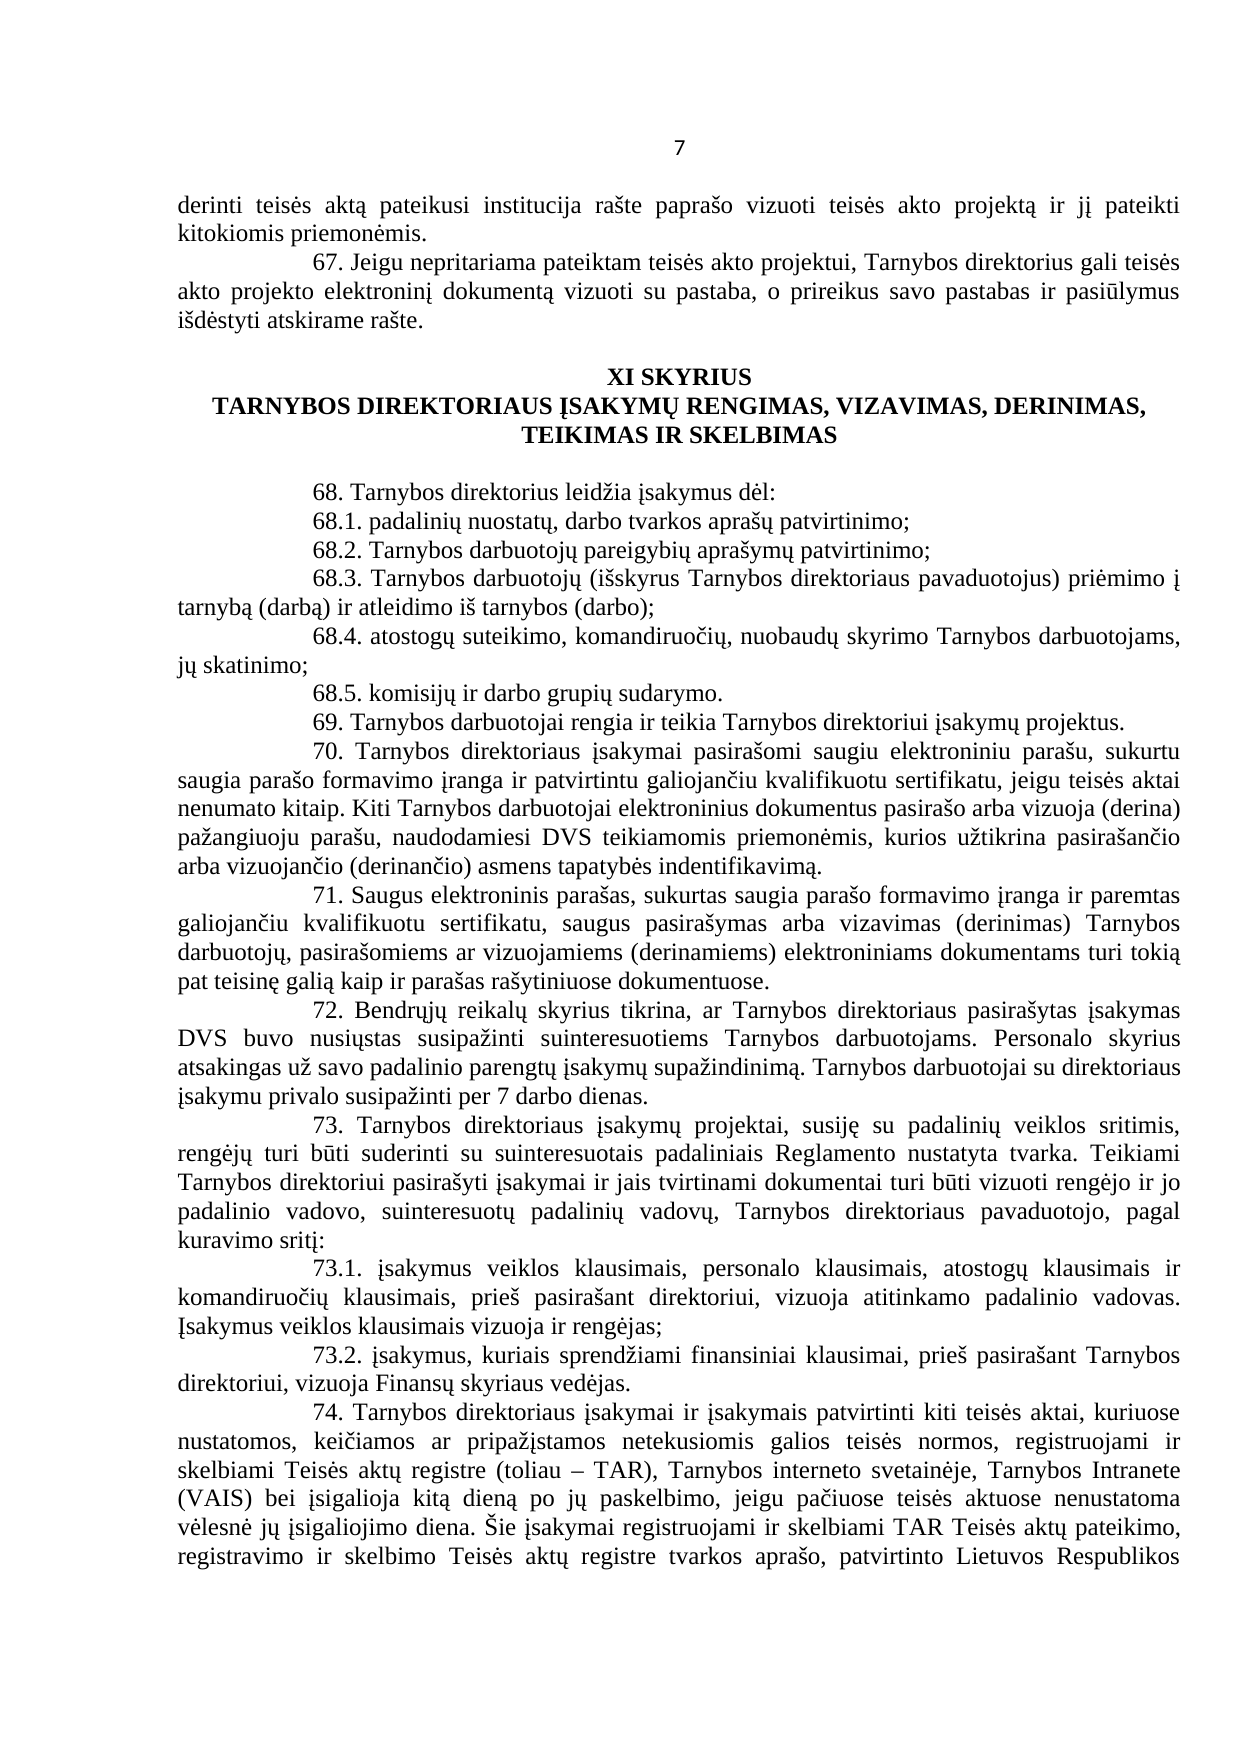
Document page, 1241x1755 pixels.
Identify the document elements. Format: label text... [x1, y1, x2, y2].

text 73.1. įsakymus veiklos klausimais, personalo klausimais, atostogų klausimais ir komandiruočių klausimais, prieš pasirašant direktoriui, vizuoja atitinkamo padalinio vadovas. Įsakymus veiklos klausimais vizuoja ir rengėjas; [177, 1253, 1181, 1340]
text 68.1. padalinių nuostatų, darbo tvarkos aprašų patvirtinimo; [177, 506, 1181, 535]
text 68.5. komisijų ir darbo grupių sudarymo. [177, 678, 1181, 707]
text 67. Jeigu nepritariama pateiktam teisės akto projektui, Tarnybos direktorius gali teisės akto projekto elektroninį dokumentą vizuoti su pastaba, o prireikus savo pastabas ir pasiūlymus išdėstyti atskirame rašte. [177, 247, 1181, 333]
text 68.2. Tarnybos darbuotojų pareigybių aprašymų patvirtinimo; [177, 535, 1181, 563]
text derinti teisės aktą pateikusi institucija rašte paprašo vizuoti teisės akto projektą ir jį pateikti kitokiomis priemonėmis. [177, 190, 1181, 247]
text 70. Tarnybos direktoriaus įsakymai pasirašomi saugiu elektroniniu parašu, sukurtu saugia parašo formavimo įranga ir patvirtintu galiojančiu kvalifikuotu sertifikatu, jeigu teisės aktai nenumato kitaip. Kiti Tarnybos darbuotojai elektroninius dokumentus pasirašo arba vizuoja (derina) pažangiuoju parašu, naudodamiesi DVS teikiamomis priemonėmis, kurios užtikrina pasirašančio arba vizuojančio (derinančio) asmens tapatybės indentifikavimą. [177, 736, 1181, 880]
text 68.4. atostogų suteikimo, komandiruočių, nuobaudų skyrimo Tarnybos darbuotojams, jų skatinimo; [177, 621, 1181, 678]
text xi SKYRIUS [177, 362, 1181, 391]
text 74. Tarnybos direktoriaus įsakymai ir įsakymais patvirtinti kiti teisės aktai, kuriuose nustatomos, keičiamos ar pripažįstamos netekusiomis galios teisės normos, registruojami ir skelbiami Teisės aktų registre (toliau – TAR), Tarnybos interneto svetainėje, Tarnybos Intranete (VAIS) bei įsigalioja kitą dieną po jų paskelbimo, jeigu pačiuose teisės aktuose nenustatoma vėlesnė jų įsigaliojimo diena. Šie įsakymai registruojami ir skelbiami Tar Teisės aktų pateikimo, registravimo ir skelbimo Teisės aktų registre tvarkos aprašo, patvirtinto Lietuvos Respublikos [177, 1397, 1181, 1570]
text 71. Saugus elektroninis parašas, sukurtas saugia parašo formavimo įranga ir paremtas galiojančiu kvalifikuotu sertifikatu, saugus pasirašymas arba vizavimas (derinimas) Tarnybos darbuotojų, pasirašomiems ar vizuojamiems (derinamiems) elektroniniams dokumentams turi tokią pat teisinę galią kaip ir parašas rašytiniuose dokumentuose. [177, 880, 1181, 995]
text 72. Bendrųjų reikalų skyrius tikrina, ar Tarnybos direktoriaus pasirašytas įsakymas DVS buvo nusiųstas susipažinti suinteresuotiems Tarnybos darbuotojams. Personalo skyrius atsakingas už savo padalinio parengtų įsakymų supažindinimą. Tarnybos darbuotojai su direktoriaus įsakymu privalo susipažinti per 7 darbo dienas. [177, 995, 1181, 1110]
text 68. Tarnybos direktorius leidžia įsakymus dėl: [177, 477, 1181, 506]
text TARNYBOS DIREKTORIAUS ĮSAKYMŲ RENGIMAS, VIZAVIMAS, DERINIMAS, TEIKIMAS IR SKELBIMAS [177, 391, 1181, 448]
text 73.2. įsakymus, kuriais sprendžiami finansiniai klausimai, prieš pasirašant Tarnybos direktoriui, vizuoja Finansų skyriaus vedėjas. [177, 1340, 1181, 1397]
text 69. Tarnybos darbuotojai rengia ir teikia Tarnybos direktoriui įsakymų projektus. [177, 707, 1181, 736]
text 68.3. Tarnybos darbuotojų (išskyrus Tarnybos direktoriaus pavaduotojus) priėmimo į tarnybą (darbą) ir atleidimo iš tarnybos (darbo); [177, 563, 1181, 621]
text 73. Tarnybos direktoriaus įsakymų projektai, susiję su padalinių veiklos sritimis, rengėjų turi būti suderinti su suinteresuotais padaliniais Reglamento nustatyta tvarka. Teikiami Tarnybos direktoriui pasirašyti įsakymai ir jais tvirtinami dokumentai turi būti vizuoti rengėjo ir jo padalinio vadovo, suinteresuotų padalinių vadovų, Tarnybos direktoriaus pavaduotojo, pagal kuravimo sritį: [177, 1110, 1181, 1253]
